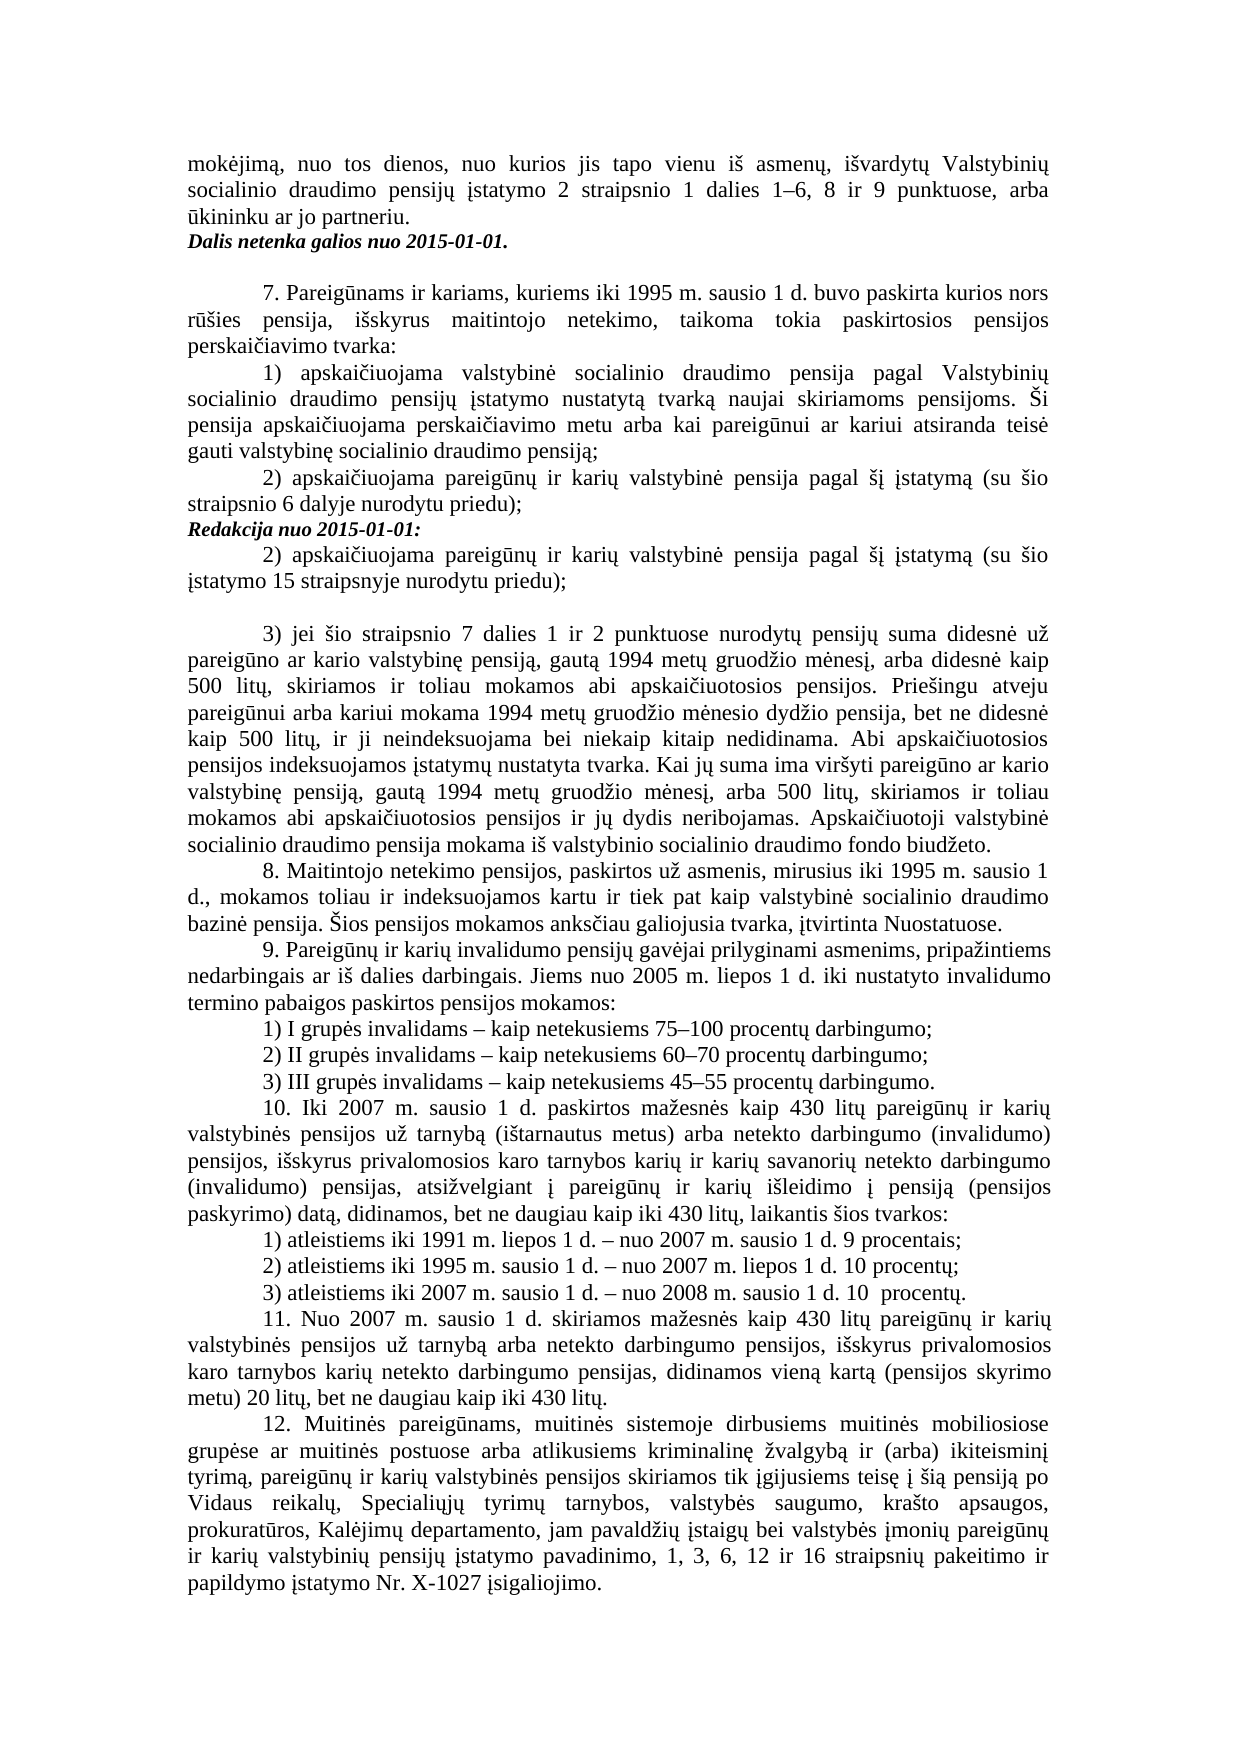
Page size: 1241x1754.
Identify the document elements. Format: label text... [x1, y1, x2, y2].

text 3) atleistiems iki 2007 m. sausio 1 d. – nuo 2008 m. sausio 1 d. 10 procentų. [187, 1279, 1053, 1305]
text 9. Pareigūnų ir karių invalidumo pensijų gavėjai prilyginami asmenims, pripažintiems nedarbingais ar iš dalies darbingais. Jiems nuo 2005 m. liepos 1 d. iki nustatyto invalidumo termino pabaigos paskirtos pensijos mokamos: [187, 936, 1053, 1015]
text 11. Nuo 2007 m. sausio 1 d. skiriamos mažesnės kaip 430 litų pareigūnų ir karių valstybinės pensijos už tarnybą arba netekto darbingumo pensijos, išskyrus privalomosios karo tarnybos karių netekto darbingumo pensijas, didinamos vieną kartą (pensijos skyrimo metu) 20 litų, bet ne daugiau kaip iki 430 litų. [187, 1305, 1053, 1410]
text 1) apskaičiuojama valstybinė socialinio draudimo pensija pagal Valstybinių socialinio draudimo pensijų įstatymo nustatytą tvarką naujai skiriamoms pensijoms. Ši pensija apskaičiuojama perskaičiavimo metu arba kai pareigūnui ar kariui atsiranda teisė gauti valstybinę socialinio draudimo pensiją; [187, 358, 1050, 464]
text Redakcija nuo 2015-01-01: [187, 517, 1053, 541]
text 2) II grupės invalidams – kaip netekusiems 60–70 procentų darbingumo; [187, 1041, 1053, 1068]
text 12. Muitinės pareigūnams, muitinės sistemoje dirbusiems muitinės mobiliosiose grupėse ar muitinės postuose arba atlikusiems kriminalinę žvalgybą ir (arba) ikiteisminį tyrimą, pareigūnų ir karių valstybinės pensijos skiriamos tik įgijusiems teisę į šią pensiją po Vidaus reikalų, Specialiųjų tyrimų tarnybos, valstybės saugumo, krašto apsaugos, prokuratūros, Kalėjimų departamento, jam pavaldžių įstaigų bei valstybės įmonių pareigūnų ir karių valstybinių pensijų įstatymo pavadinimo, 1, 3, 6, 12 ir 16 straipsnių pakeitimo ir papildymo įstatymo Nr. X-1027 įsigaliojimo. [187, 1410, 1050, 1595]
text 8. Maitintojo netekimo pensijos, paskirtos už asmenis, mirusius iki 1995 m. sausio 1 d., mokamos toliau ir indeksuojamos kartu ir tiek pat kaip valstybinė socialinio draudimo bazinė pensija. Šios pensijos mokamos anksčiau galiojusia tvarka, įtvirtinta Nuostatuose. [187, 857, 1050, 936]
text 2) atleistiems iki 1995 m. sausio 1 d. – nuo 2007 m. liepos 1 d. 10 procentų; [187, 1252, 1053, 1279]
text Dalis netenka galios nuo 2015-01-01. [187, 229, 1053, 253]
text 3) jei šio straipsnio 7 dalies 1 ir 2 punktuose nurodytų pensijų suma didesnė už pareigūno ar kario valstybinę pensiją, gautą 1994 metų gruodžio mėnesį, arba didesnė kaip 500 litų, skiriamos ir toliau mokamos abi apskaičiuotosios pensijos. Priešingu atveju pareigūnui arba kariui mokama 1994 metų gruodžio mėnesio dydžio pensija, bet ne didesnė kaip 500 litų, ir ji neindeksuojama bei niekaip kitaip nedidinama. Abi apskaičiuotosios pensijos indeksuojamos įstatymų nustatyta tvarka. Kai jų suma ima viršyti pareigūno ar kario valstybinę pensiją, gautą 1994 metų gruodžio mėnesį, arba 500 litų, skiriamos ir toliau mokamos abi apskaičiuotosios pensijos ir jų dydis neribojamas. Apskaičiuotoji valstybinė socialinio draudimo pensija mokama iš valstybinio socialinio draudimo fondo biudžeto. [187, 620, 1050, 857]
text 2) apskaičiuojama pareigūnų ir karių valstybinė pensija pagal šį įstatymą (su šio įstatymo 15 straipsnyje nurodytu priedu); [187, 541, 1050, 593]
text 10. Iki 2007 m. sausio 1 d. paskirtos mažesnės kaip 430 litų pareigūnų ir karių valstybinės pensijos už tarnybą (ištarnautus metus) arba netekto darbingumo (invalidumo) pensijos, išskyrus privalomosios karo tarnybos karių ir karių savanorių netekto darbingumo (invalidumo) pensijas, atsižvelgiant į pareigūnų ir karių išleidimo į pensiją (pensijos paskyrimo) datą, didinamos, bet ne daugiau kaip iki 430 litų, laikantis šios tvarkos: [187, 1094, 1053, 1226]
text 3) III grupės invalidams – kaip netekusiems 45–55 procentų darbingumo. [187, 1068, 1053, 1094]
text 2) apskaičiuojama pareigūnų ir karių valstybinė pensija pagal šį įstatymą (su šio straipsnio 6 dalyje nurodytu priedu); [187, 464, 1050, 517]
text 1) I grupės invalidams – kaip netekusiems 75–100 procentų darbingumo; [187, 1015, 1053, 1041]
text 1) atleistiems iki 1991 m. liepos 1 d. – nuo 2007 m. sausio 1 d. 9 procentais; [187, 1226, 1053, 1252]
text 7. Pareigūnams ir kariams, kuriems iki 1995 m. sausio 1 d. buvo paskirta kurios nors rūšies pensija, išskyrus maitintojo netekimo, taikoma tokia paskirtosios pensijos perskaičiavimo tvarka: [187, 279, 1050, 358]
text mokėjimą, nuo tos dienos, nuo kurios jis tapo vienu iš asmenų, išvardytų Valstybinių socialinio draudimo pensijų įstatymo 2 straipsnio 1 dalies 1–6, 8 ir 9 punktuose, arba ūkininku ar jo partneriu. [187, 150, 1050, 229]
